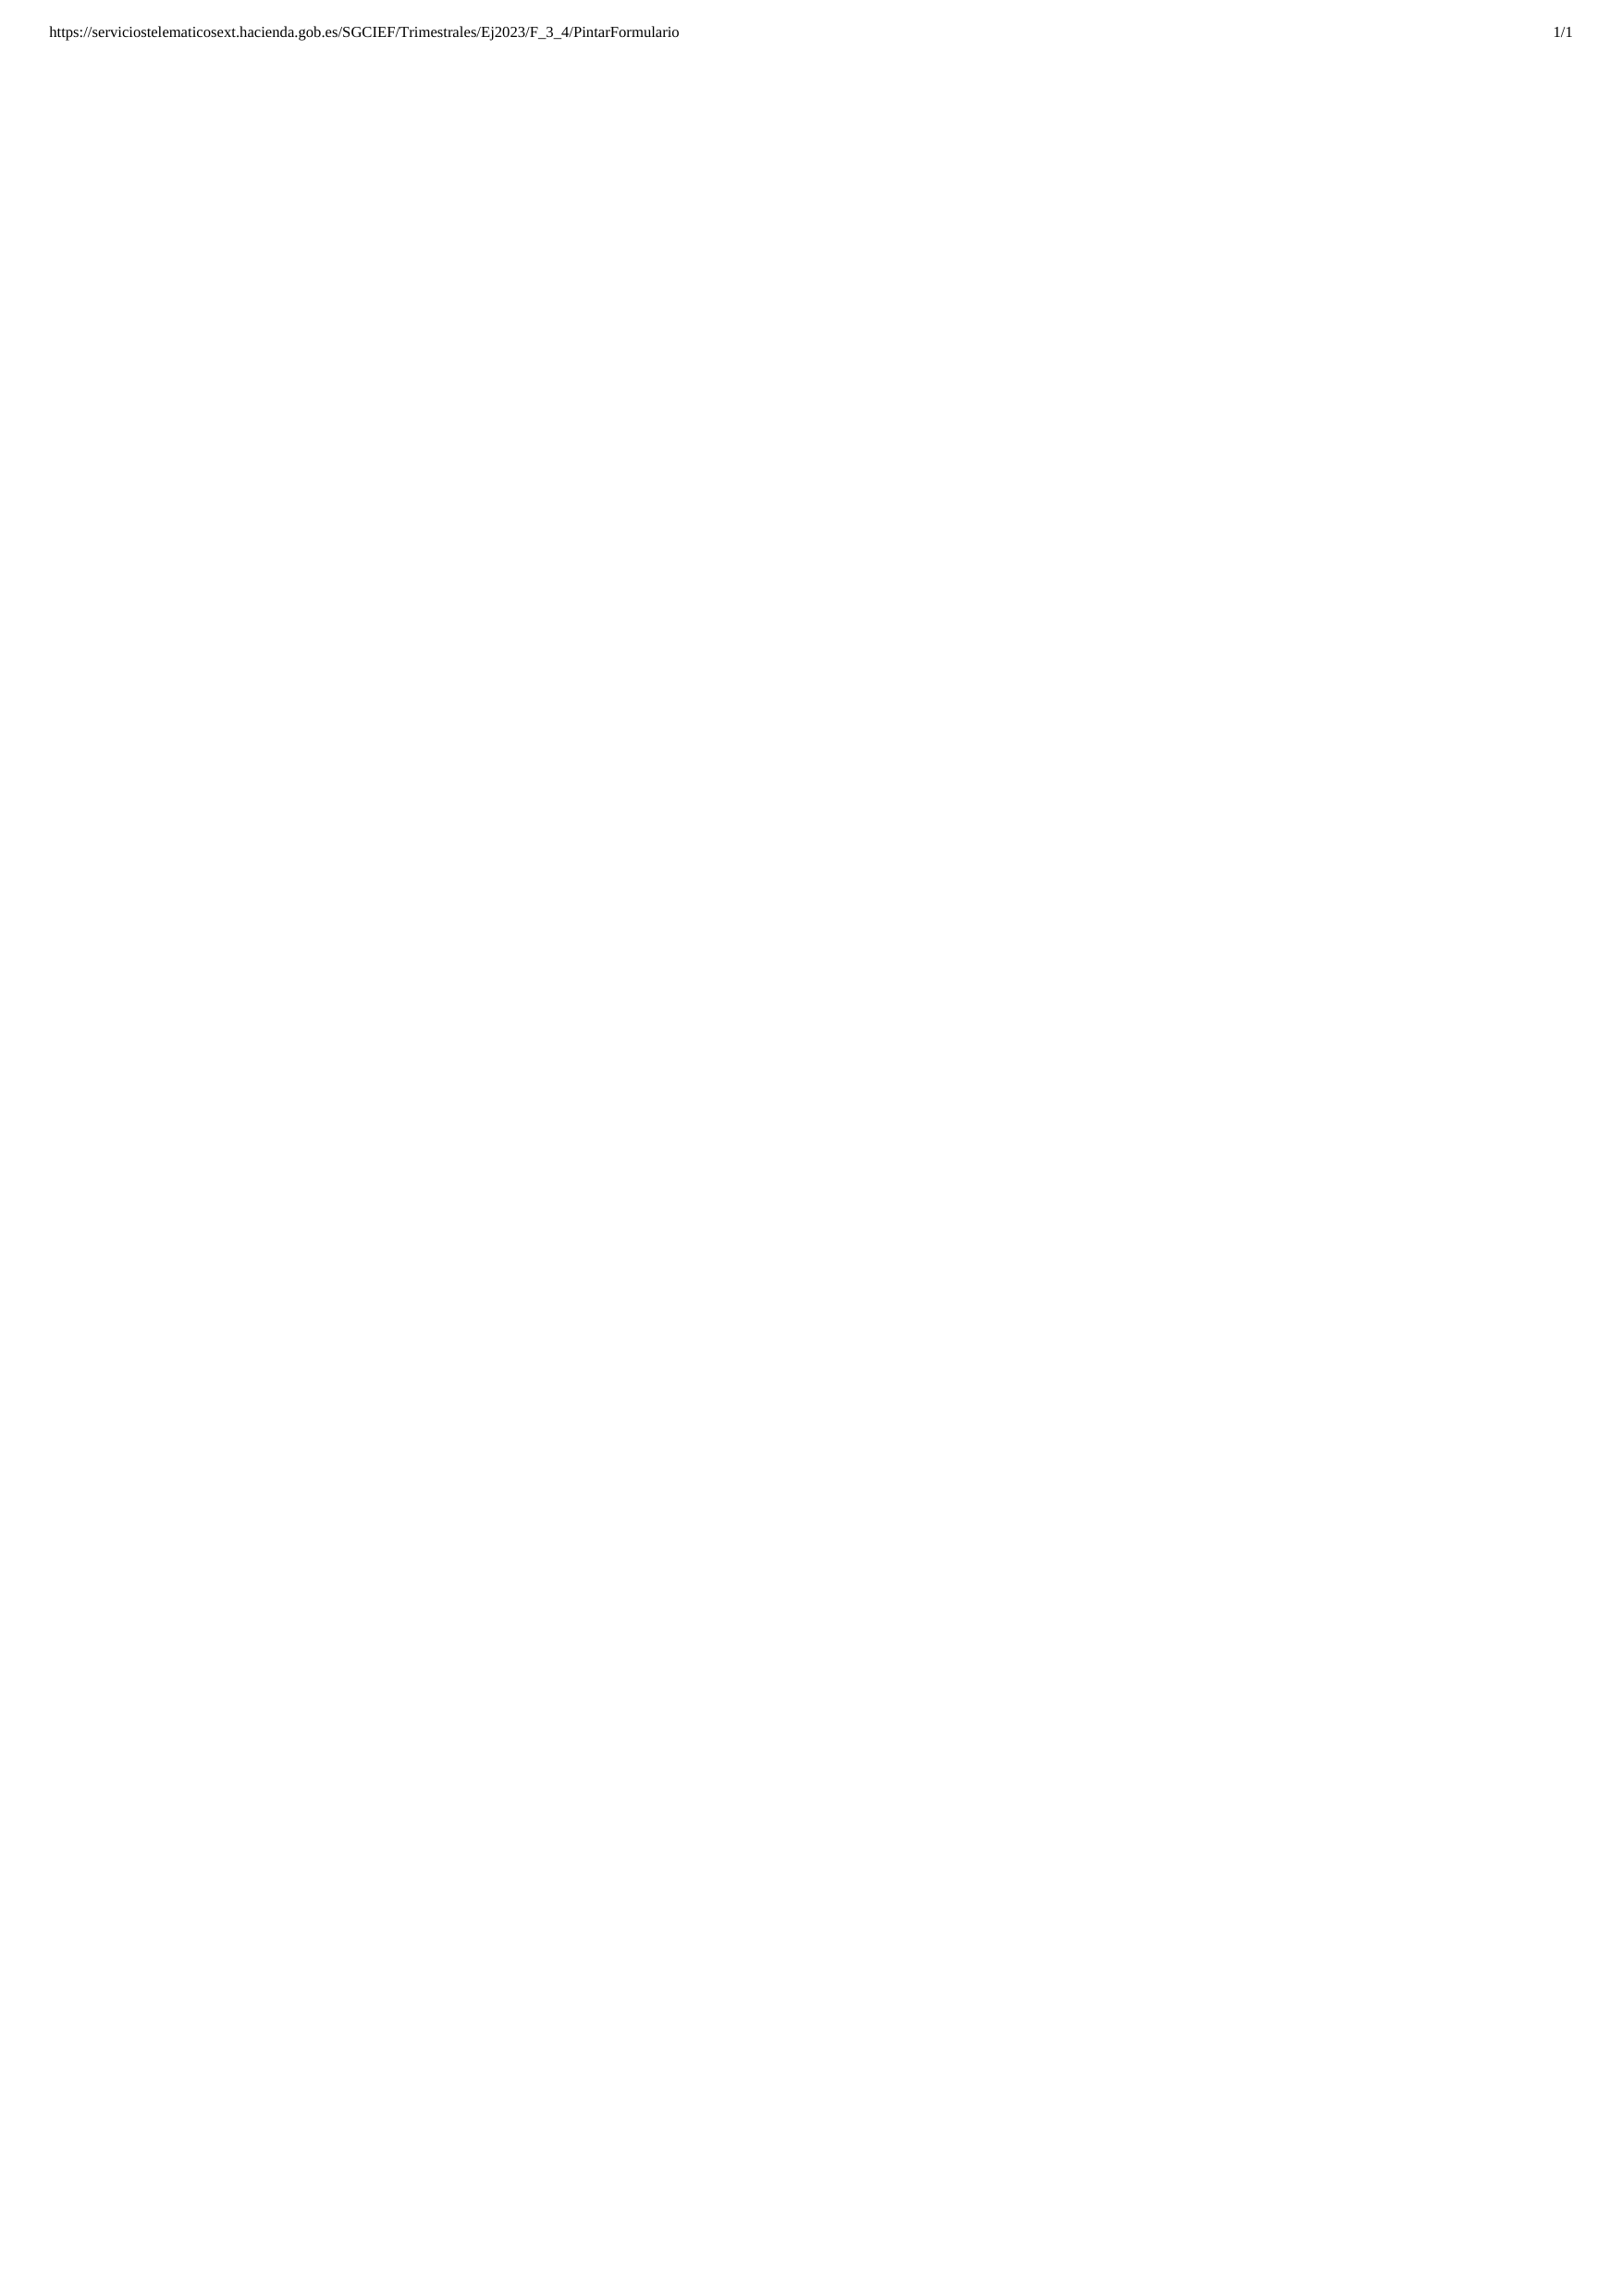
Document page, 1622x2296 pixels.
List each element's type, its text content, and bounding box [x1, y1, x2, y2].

text https://serviciostelematicosext.hacienda.gob.es/SGCIEF/Trimestrales/Ej2023/F_3_4/PintarFormulario 1/1 [49, 23, 1583, 41]
